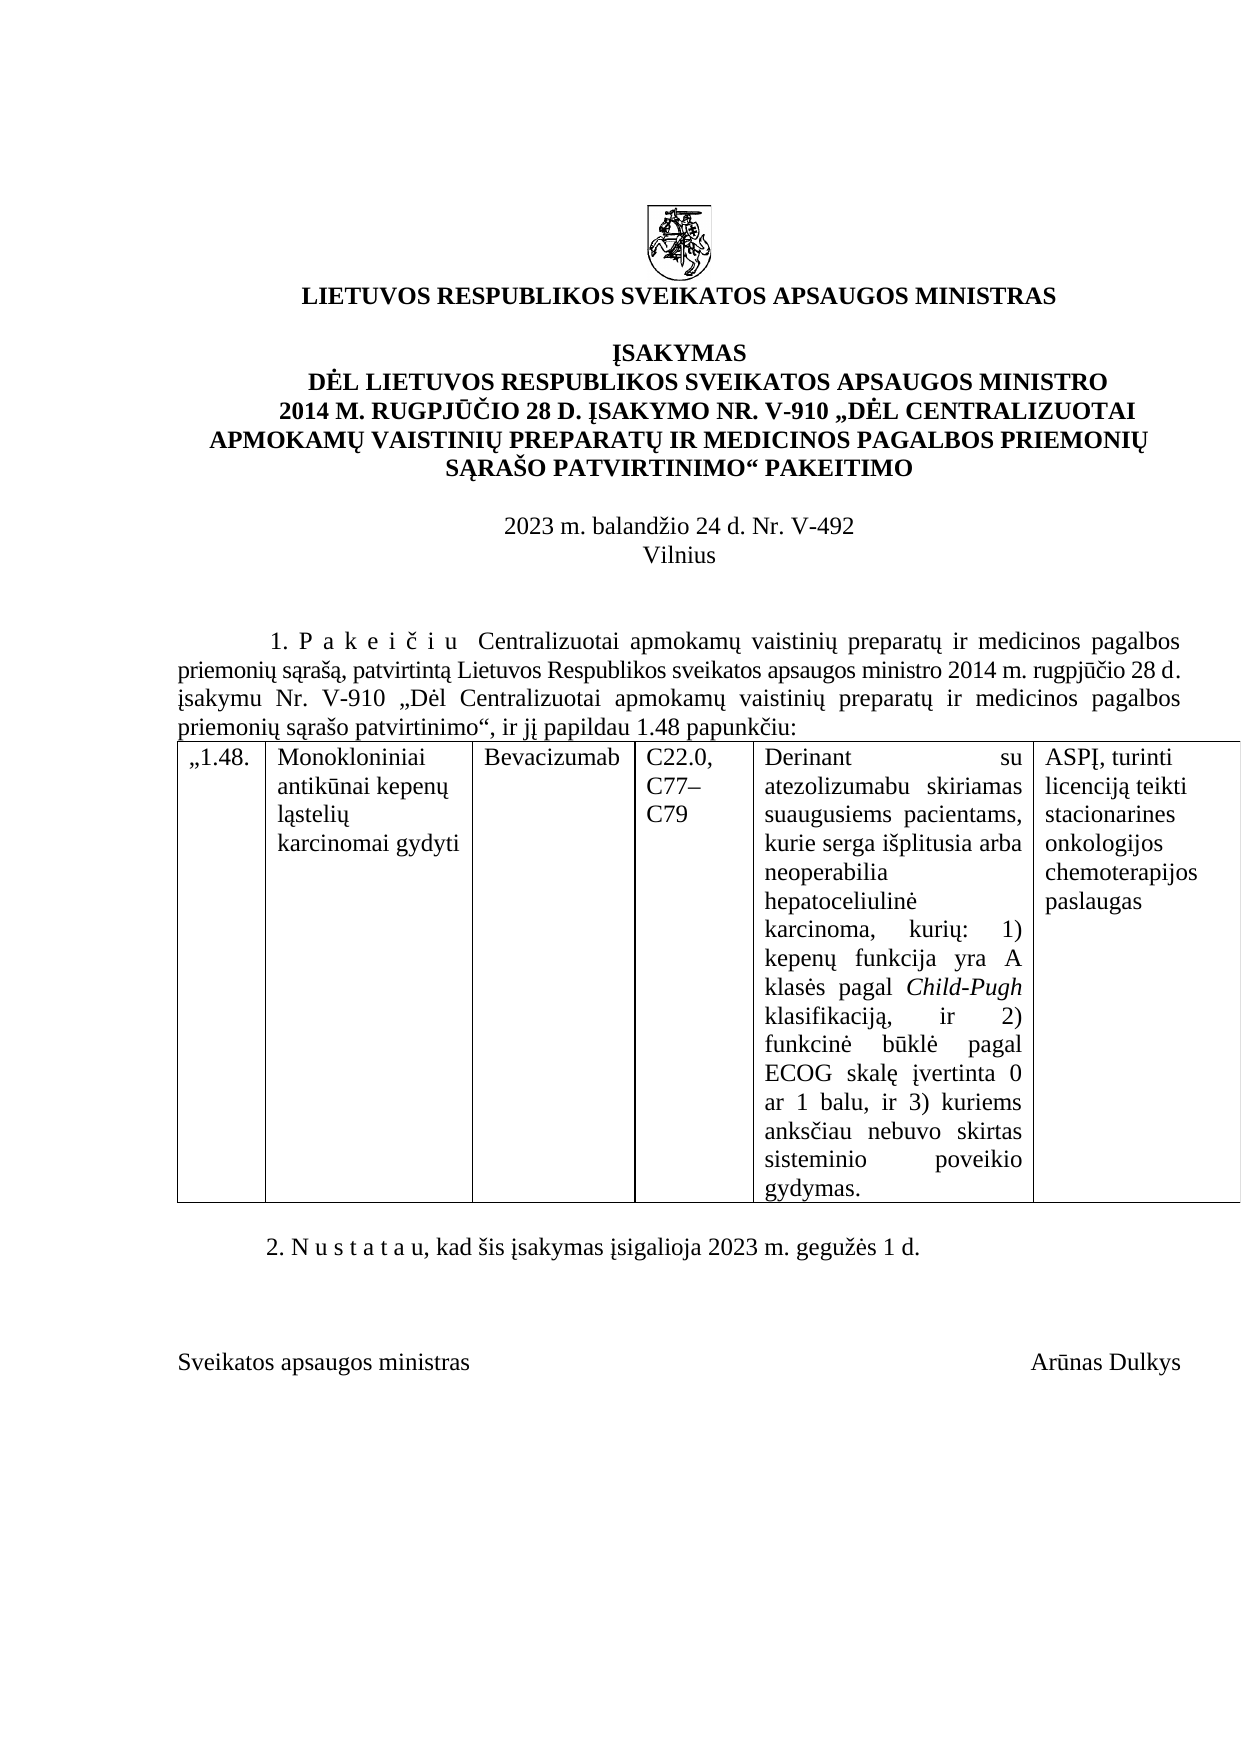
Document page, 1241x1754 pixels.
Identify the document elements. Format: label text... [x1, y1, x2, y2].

text 2014 M. RUGPJŪČIO 28 D. ĮSAKYMO NR. V-910 „DĖL CENTRALIZUOTAI APMOKAMŲ VAISTINIŲ PREPARATŲ IR MEDICINOS PAGALBOS PRIEMONIŲ SĄRAŠO PATVIRTINIMO“ PAKEITIMO [177, 396, 1181, 482]
table_header C22.0, C77–C79 [636, 742, 753, 1202]
text DĖL LIETUVOS RESPUBLIKOS SVEIKATOS APSAUGOS MINISTRO [177, 367, 1181, 396]
text Vilnius [177, 540, 1181, 568]
table_header ASPĮ, turinti licenciją teikti stacionarines onkologijos chemoterapijos paslaugas [1034, 742, 1240, 1202]
text 2023 m. balandžio 24 d. Nr. V-492 [177, 511, 1181, 540]
text 2. N u s t a t a u, kad šis įsakymas įsigalioja 2023 m. gegužės 1 d. [177, 1232, 1181, 1261]
table_header Monokloniniai antikūnai kepenų ląstelių karcinomai gydyti [266, 742, 472, 1202]
table_header Derinant su atezolizumabu skiriamas suaugusiems pacientams, kurie serga išplitusia arba neoperabilia hepatoceliulinė karcinoma, kurių: 1) kepenų funkcija yra A klasės pagal Child-Pugh klasifikaciją, ir 2) funkcinė būklė pagal ECOG skalę įvertinta 0 ar 1 balu, ir 3) kuriems anksčiau nebuvo skirtas sisteminio poveikio gydymas. [754, 742, 1033, 1202]
table_header Bevacizumab [473, 742, 634, 1202]
text LIETUVOS RESPUBLIKOS SVEIKATOS APSAUGOS MINISTRAS [177, 281, 1181, 310]
text Sveikatos apsaugos ministras Arūnas Dulkys [177, 1347, 1181, 1376]
text 1. P a k e i č i u Centralizuotai apmokamų vaistinių preparatų ir medicinos pagalbos priemonių sąrašą, patvirtintą Lietuvos Respublikos sveikatos apsaugos ministro 2014 m. rugpjūčio 28 d. įsakymu Nr. V-910 „Dėl Centralizuotai apmokamų vaistinių preparatų ir medicinos pagalbos priemonių sąrašo patvirtinimo“, ir jį papildau 1.48 papunkčiu: [177, 626, 1181, 741]
text ĮSAKYMAS [177, 338, 1181, 367]
table_header „1.48. [178, 742, 265, 1202]
